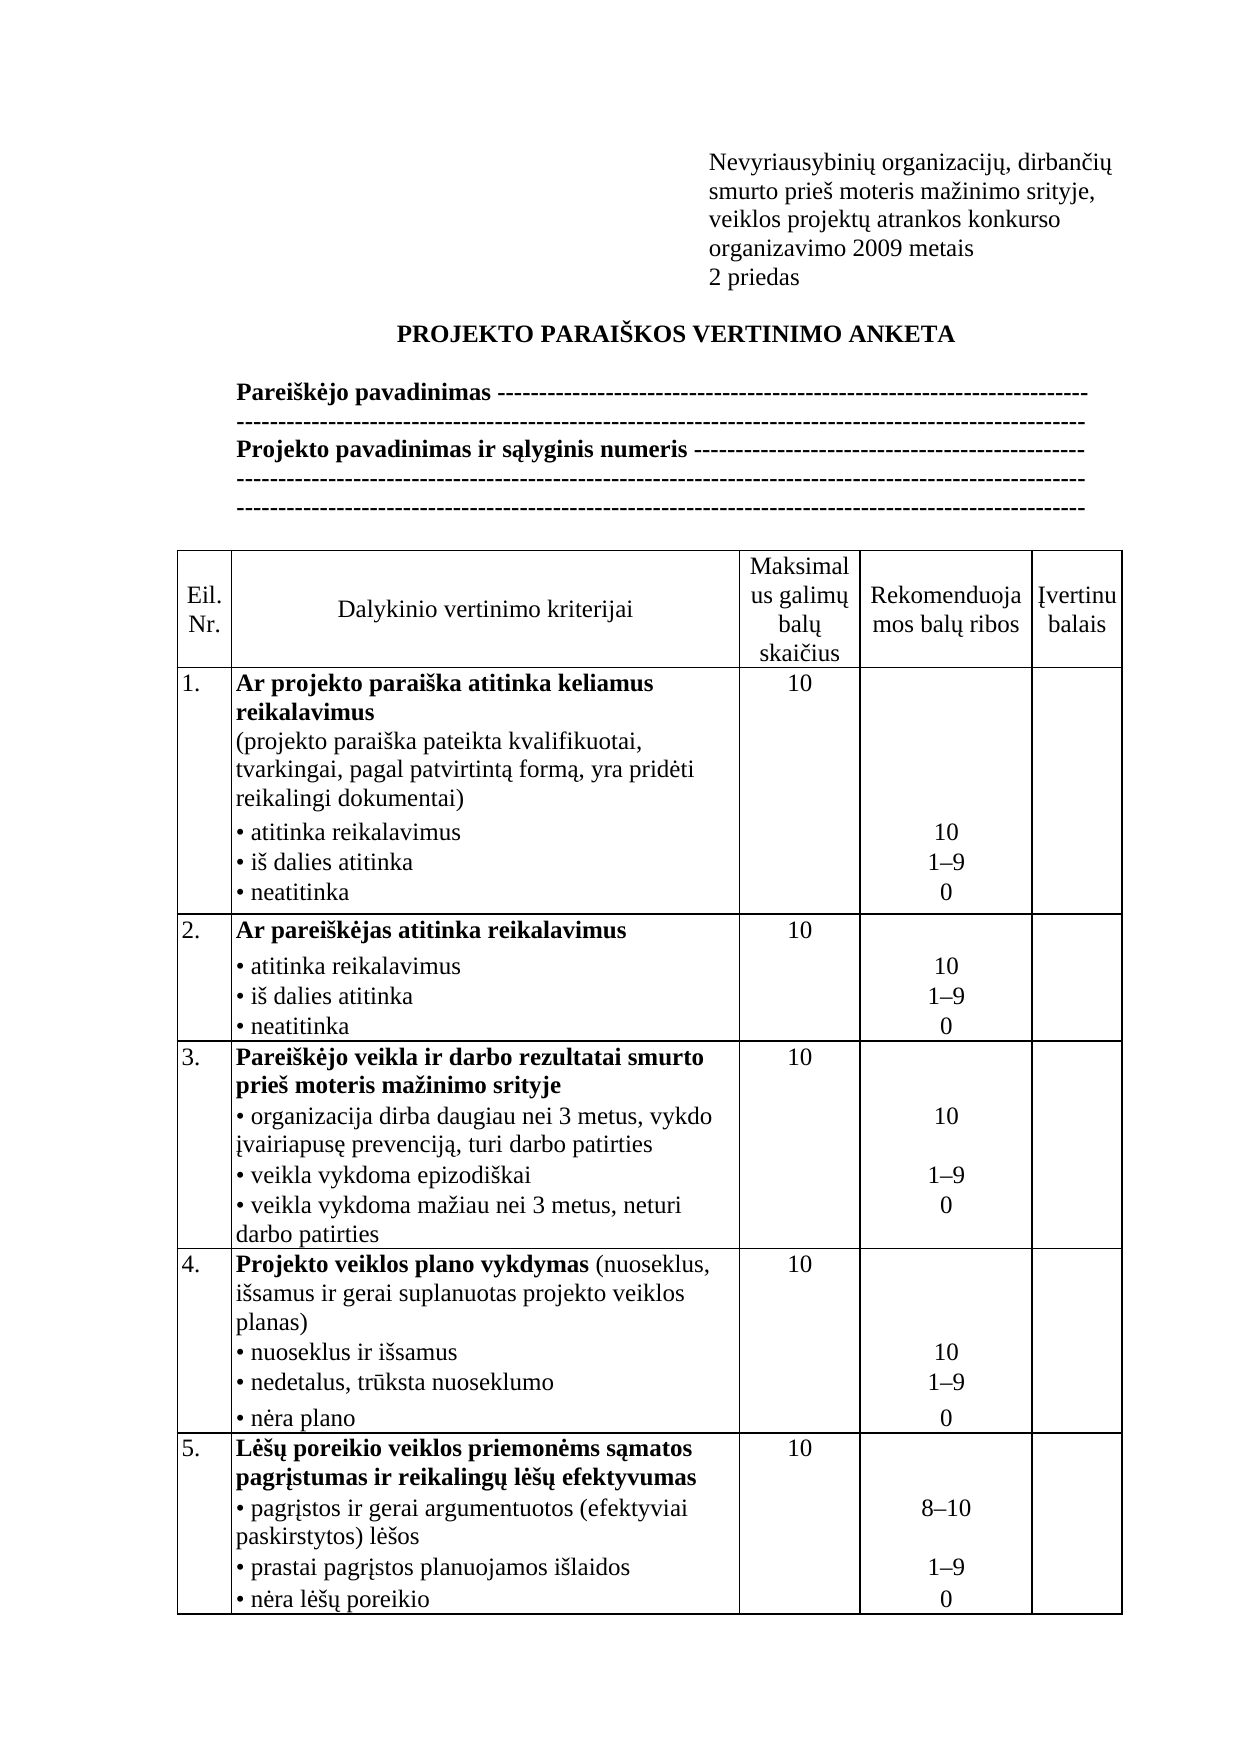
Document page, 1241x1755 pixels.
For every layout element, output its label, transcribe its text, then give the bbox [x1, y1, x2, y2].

table_cell [740, 980, 859, 1010]
text ------------------------------------------------------------------------------------------------------ [177, 492, 1181, 521]
text 2 priedas [177, 262, 1181, 291]
table_cell Lėšų poreikio veiklos priemonėms sąmatos pagrįstumas ir reikalingų lėšų efektyvumas [232, 1434, 739, 1491]
table_cell 1. [178, 668, 231, 913]
table_cell [740, 815, 859, 845]
table_cell • neatitinka [232, 1010, 739, 1040]
table_cell 10 [740, 915, 859, 949]
table_cell • veikla vykdoma epizodiškai [232, 1158, 739, 1188]
table_cell [1033, 915, 1121, 1040]
table_cell 8–10 [861, 1491, 1031, 1550]
table_cell [1033, 1434, 1121, 1613]
table_cell [861, 915, 1031, 949]
table_cell [740, 1491, 859, 1550]
table_cell [740, 949, 859, 979]
text organizavimo 2009 metais [177, 233, 1181, 262]
table_cell 0 [861, 876, 1031, 913]
table_header Įvertinu balais [1033, 551, 1121, 667]
table_cell 10 [740, 1249, 859, 1335]
table_cell [861, 1249, 1031, 1335]
table_cell • atitinka reikalavimus [232, 949, 739, 979]
table_cell 1–9 [861, 980, 1031, 1010]
table_cell 10 [740, 1042, 859, 1099]
table_cell • nuoseklus ir išsamus [232, 1335, 739, 1366]
table_cell [740, 845, 859, 876]
text Pareiškėjo pavadinimas ----------------------------------------------------------------------- [177, 377, 1181, 406]
table_header Rekomenduojamos balų ribos [861, 551, 1031, 667]
table_cell 10 [861, 815, 1031, 845]
text PROJEKTO PARAIŠKOS VERTINIMO ANKETA [177, 319, 1181, 348]
table_cell 4. [178, 1249, 231, 1432]
table_cell Pareiškėjo veikla ir darbo rezultatai smurto prieš moteris mažinimo srityje [232, 1042, 739, 1099]
table_cell • iš dalies atitinka [232, 845, 739, 876]
table_cell 1–9 [861, 1158, 1031, 1188]
table_cell 10 [861, 1099, 1031, 1158]
table_cell 0 [861, 1402, 1031, 1432]
table_cell [740, 1099, 859, 1158]
text smurto prieš moteris mažinimo srityje, [177, 176, 1181, 204]
text Nevyriausybinių organizacijų, dirbančių [177, 147, 1181, 176]
table_cell [740, 1550, 859, 1583]
table_cell • nedetalus, trūksta nuoseklumo [232, 1366, 739, 1402]
table_cell • veikla vykdoma mažiau nei 3 metus, neturi darbo patirties [232, 1189, 739, 1248]
table_cell • neatitinka [232, 876, 739, 913]
text ------------------------------------------------------------------------------------------------------ [177, 463, 1181, 492]
table_cell 2. [178, 915, 231, 1040]
table_cell • organizacija dirba daugiau nei 3 metus, vykdo įvairiapusę prevenciją, turi darbo patirties [232, 1099, 739, 1158]
table_header Eil. Nr. [178, 551, 231, 667]
table_cell Projekto veiklos plano vykdymas (nuoseklus, išsamus ir gerai suplanuotas projekto veiklos planas) [232, 1249, 739, 1335]
table_cell [740, 1010, 859, 1040]
table_cell [861, 1042, 1031, 1099]
table_cell 0 [861, 1010, 1031, 1040]
table_cell 10 [740, 1434, 859, 1491]
table_cell 1–9 [861, 1366, 1031, 1402]
table_cell [740, 1189, 859, 1248]
table_cell 0 [861, 1583, 1031, 1613]
text ------------------------------------------------------------------------------------------------------ [177, 406, 1181, 434]
table_cell 3. [178, 1042, 231, 1248]
table_cell [740, 1335, 859, 1366]
table_cell 1–9 [861, 845, 1031, 876]
table_cell 5. [178, 1434, 231, 1613]
table_cell • iš dalies atitinka [232, 980, 739, 1010]
table_cell • atitinka reikalavimus [232, 815, 739, 845]
table_cell Ar projekto paraiška atitinka keliamus reikalavimus (projekto paraiška pateikta kvalifikuotai, tvarkingai, pagal patvirtintą formą, yra pridėti reikalingi dokumentai) [232, 668, 739, 815]
table_cell 10 [740, 668, 859, 815]
table_cell [740, 1583, 859, 1613]
table_cell [740, 1158, 859, 1188]
table_cell [740, 1402, 859, 1432]
table_cell • nėra lėšų poreikio [232, 1583, 739, 1613]
table_cell [740, 1366, 859, 1402]
table_cell • nėra plano [232, 1402, 739, 1432]
table_header Dalykinio vertinimo kriterijai [232, 551, 739, 667]
table_cell [1033, 668, 1121, 913]
table_cell [1033, 1042, 1121, 1248]
table_cell Ar pareiškėjas atitinka reikalavimus [232, 915, 739, 949]
table_cell [861, 1434, 1031, 1491]
table_cell • pagrįstos ir gerai argumentuotos (efektyviai paskirstytos) lėšos [232, 1491, 739, 1550]
table_cell [740, 876, 859, 913]
table_cell • prastai pagrįstos planuojamos išlaidos [232, 1550, 739, 1583]
text Projekto pavadinimas ir sąlyginis numeris ----------------------------------------------- [177, 434, 1181, 463]
table_cell 10 [861, 1335, 1031, 1366]
table_cell 10 [861, 949, 1031, 979]
table_cell [1033, 1249, 1121, 1432]
table_header Maksimalus galimų balų skaičius [740, 551, 859, 667]
table_cell 1–9 [861, 1550, 1031, 1583]
text veiklos projektų atrankos konkurso [177, 204, 1181, 233]
table_cell 0 [861, 1189, 1031, 1248]
table_cell [861, 668, 1031, 815]
